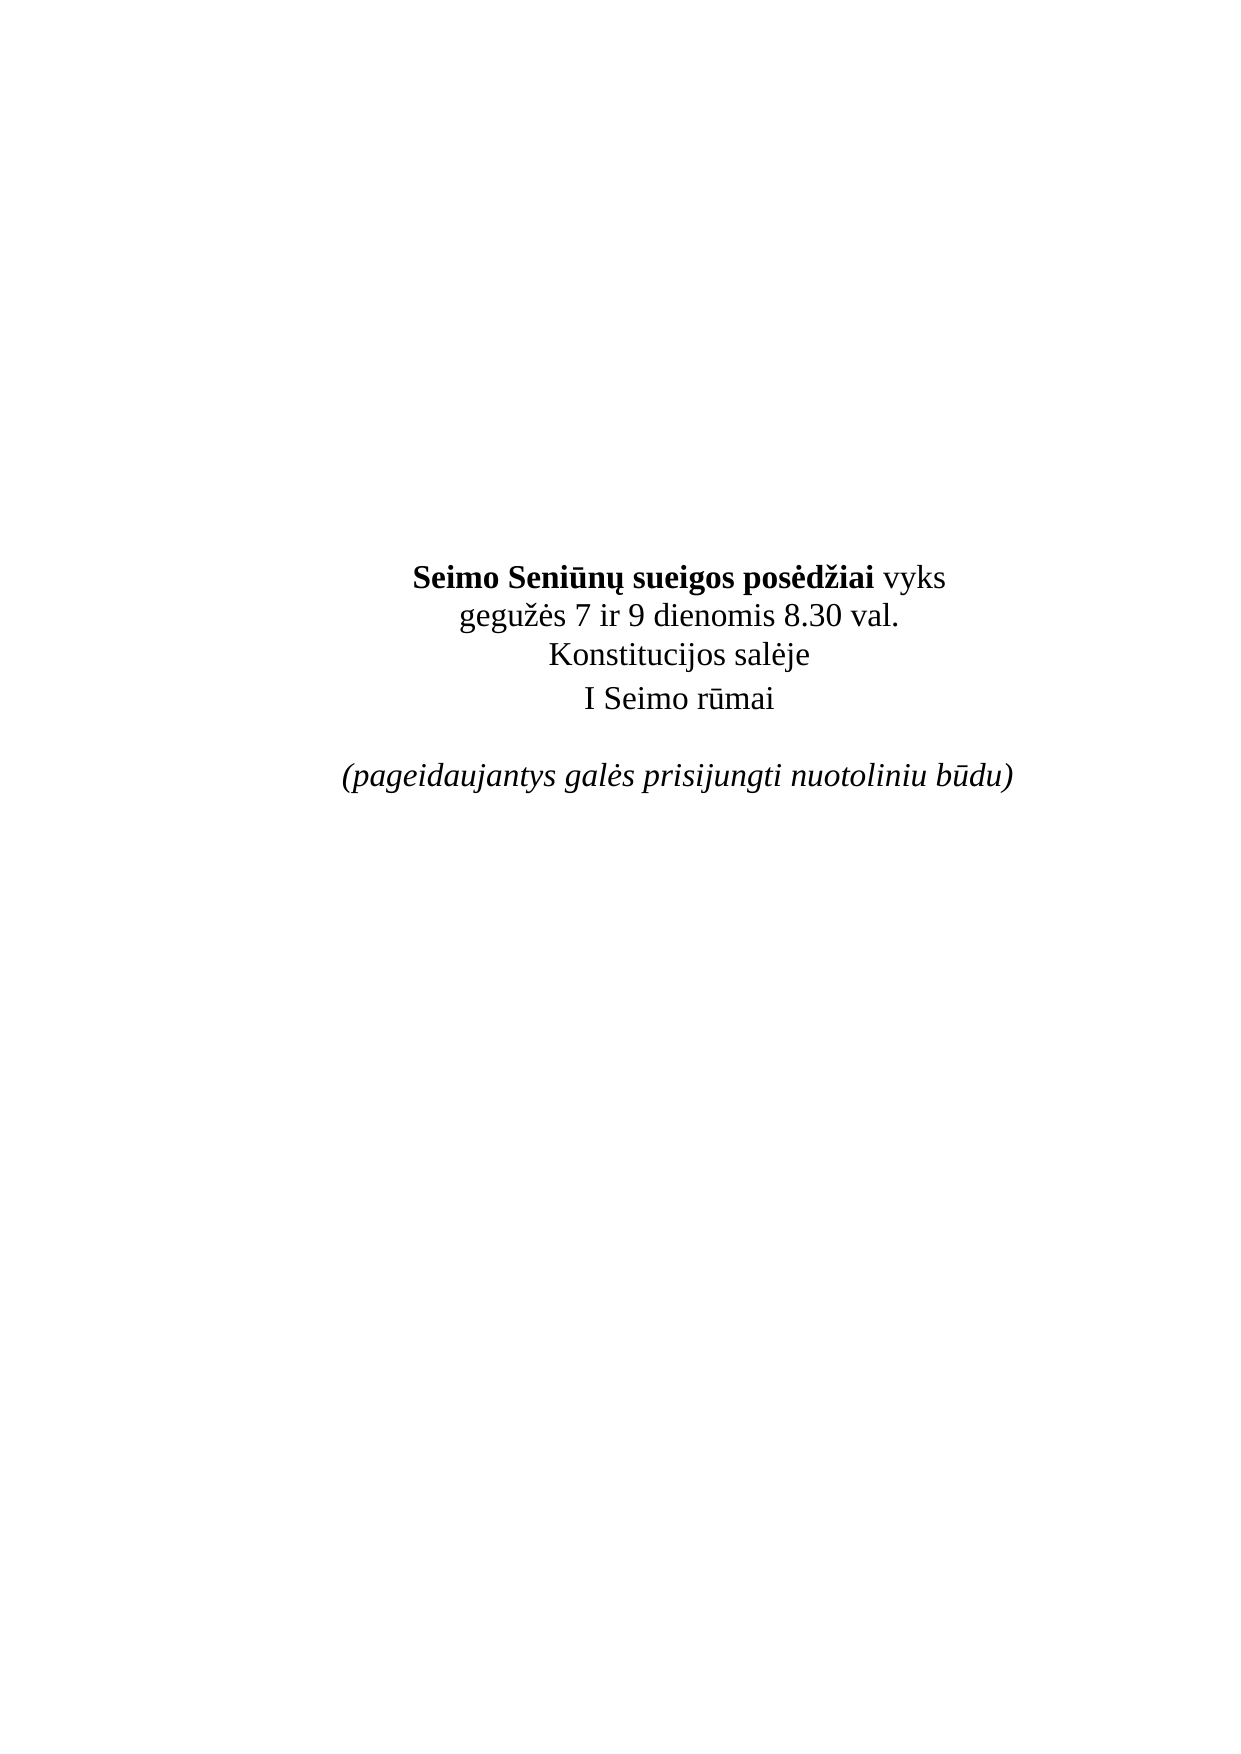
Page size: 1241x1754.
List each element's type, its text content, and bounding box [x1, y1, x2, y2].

text Seimo Seniūnų sueigos posėdžiai vyks gegužės 7 ir 9 dienomis 8.30 val. [177, 557, 1181, 634]
text I Seimo rūmai [177, 678, 1181, 716]
text Konstitucijos salėje [177, 634, 1181, 672]
text (pageidaujantys galės prisijungti nuotoliniu būdu) [177, 755, 1181, 793]
